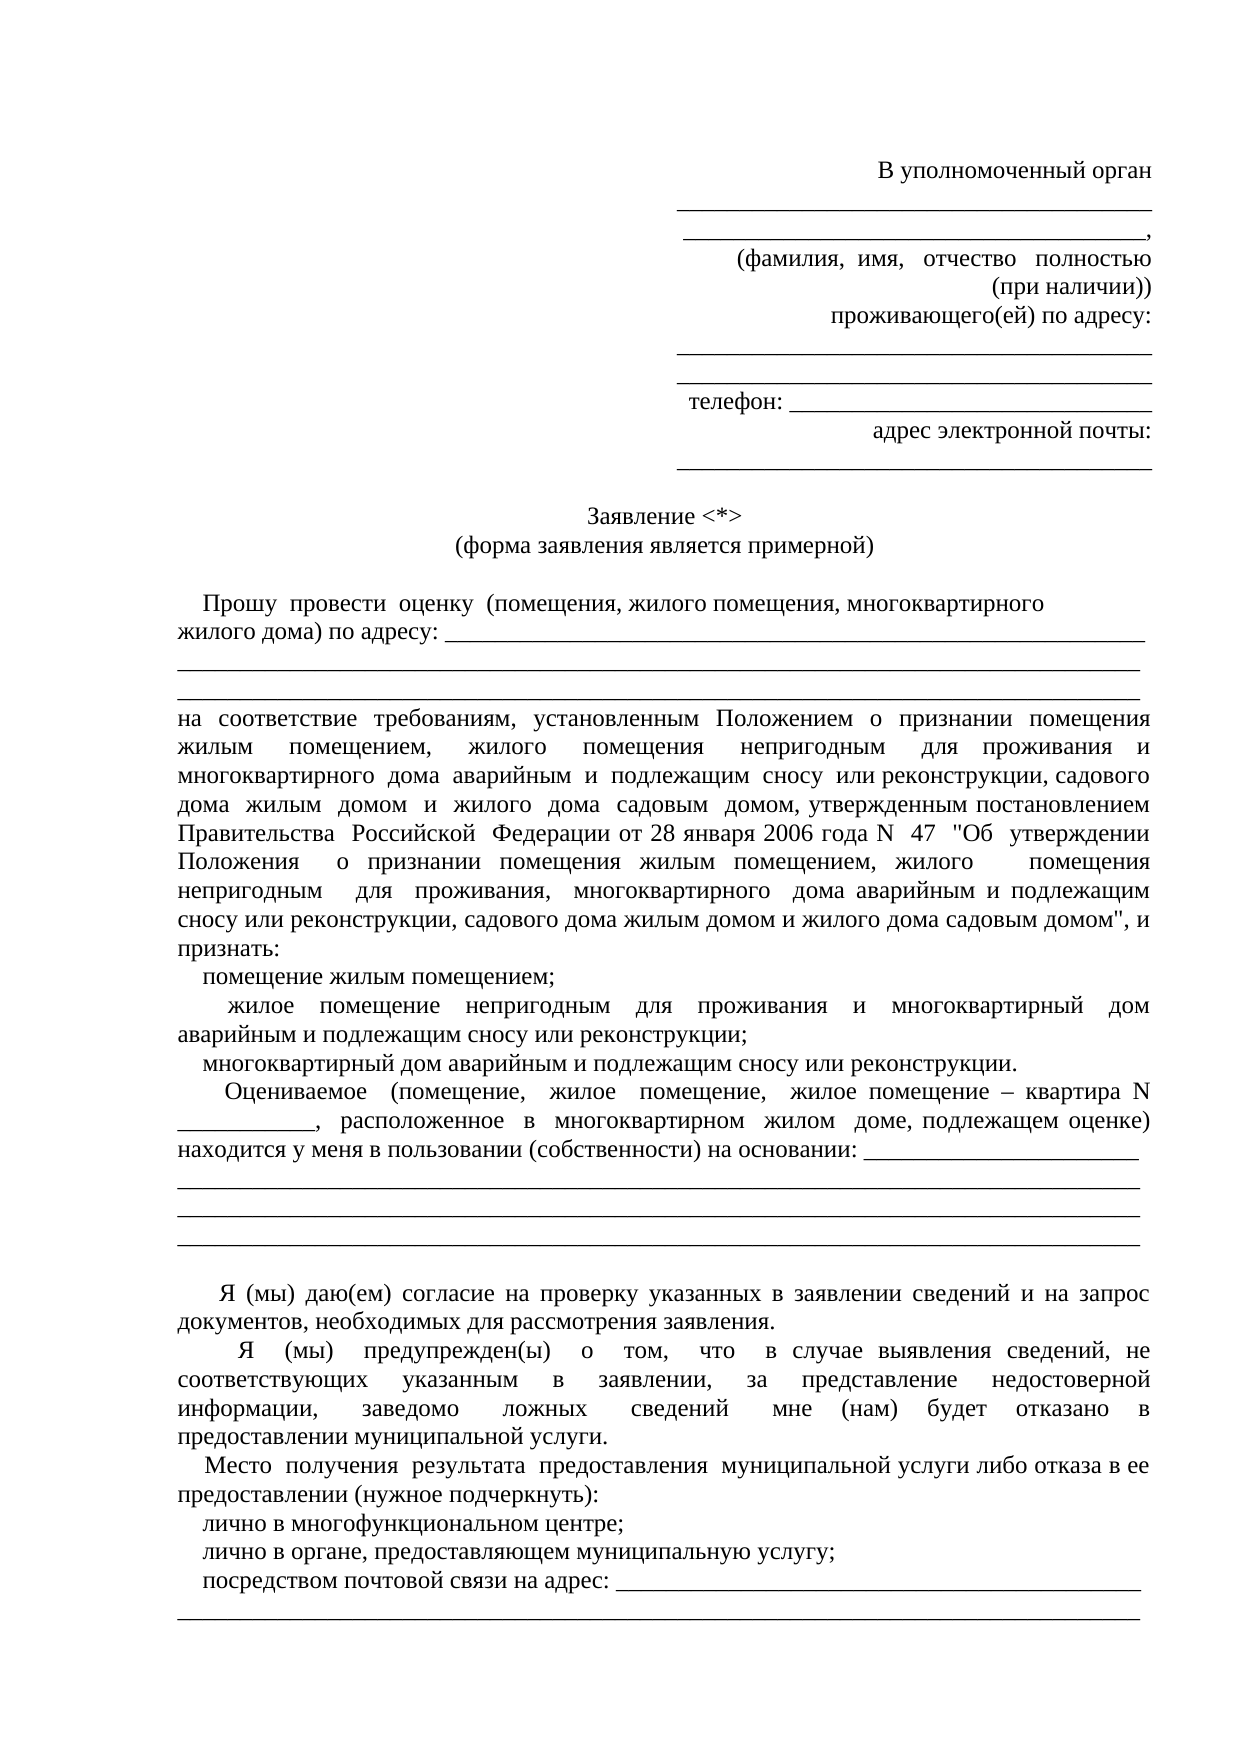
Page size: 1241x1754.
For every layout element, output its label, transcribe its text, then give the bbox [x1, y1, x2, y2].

text лично в многофункциональном центре; [177, 1508, 1152, 1536]
text В уполномоченный орган [177, 152, 1152, 185]
text _____________________________________________________________________________ [177, 1220, 1152, 1249]
text многоквартирный дом аварийным и подлежащим сносу или реконструкции. [177, 1048, 1152, 1076]
text ______________________________________ [177, 444, 1152, 473]
text жилого дома) по адресу: ________________________________________________________ [177, 616, 1152, 645]
text адрес электронной почты: [177, 415, 1152, 444]
text _____________________________________________________________________________ [177, 645, 1152, 674]
text ______________________________________ [177, 185, 1152, 214]
text _____________________________________, [177, 214, 1152, 243]
text проживающего(ей) по адресу: [177, 300, 1152, 329]
text (фамилия, имя, отчество полностью [177, 243, 1152, 271]
text (при наличии)) [177, 271, 1152, 300]
text Заявление <*> [177, 501, 1152, 530]
text _____________________________________________________________________________ [177, 1594, 1152, 1623]
text _____________________________________________________________________________ [177, 674, 1152, 703]
text Прошу провести оценку (помещения, жилого помещения, многоквартирного [177, 588, 1152, 616]
text ______________________________________ [177, 329, 1152, 358]
text жилое помещение непригодным для проживания и многоквартирный дом аварийным и подлежащим сносу или реконструкции; [177, 990, 1152, 1048]
text телефон: _____________________________ [177, 386, 1152, 415]
text Оцениваемое (помещение, жилое помещение, жилое помещение – квартира N ___________, расположенное в многоквартирном жилом доме, подлежащем оценке) находится у меня в пользовании (собственности) на основании: ______________________ [177, 1076, 1152, 1163]
text Я (мы) даю(ем) согласие на проверку указанных в заявлении сведений и на запрос документов, необходимых для рассмотрения заявления. [177, 1278, 1152, 1335]
text ______________________________________ [177, 358, 1152, 386]
text (форма заявления является примерной) [177, 530, 1152, 559]
text _____________________________________________________________________________ [177, 1163, 1152, 1191]
text на соответствие требованиям, установленным Положением о признании помещения жилым помещением, жилого помещения непригодным для проживания и многоквартирного дома аварийным и подлежащим сносу или реконструкции, садового дома жилым домом и жилого дома садовым домом, утвержденным постановлением Правительства Российской Федерации от 28 января 2006 года N 47 "Об утверждении Положения о признании помещения жилым помещением, жилого помещения непригодным для проживания, многоквартирного дома аварийным и подлежащим сносу или реконструкции, садового дома жилым домом и жилого дома садовым домом", и признать: [177, 703, 1152, 961]
text помещение жилым помещением; [177, 961, 1152, 990]
text _____________________________________________________________________________ [177, 1191, 1152, 1220]
text Место получения результата предоставления муниципальной услуги либо отказа в ее предоставлении (нужное подчеркнуть): [177, 1450, 1152, 1508]
text Я (мы) предупрежден(ы) о том, что в случае выявления сведений, не соответствующих указанным в заявлении, за представление недостоверной информации, заведомо ложных сведений мне (нам) будет отказано в предоставлении муниципальной услуги. [177, 1335, 1152, 1450]
text лично в органе, предоставляющем муниципальную услугу; [177, 1536, 1152, 1565]
text посредством почтовой связи на адрес: __________________________________________ [177, 1565, 1152, 1594]
